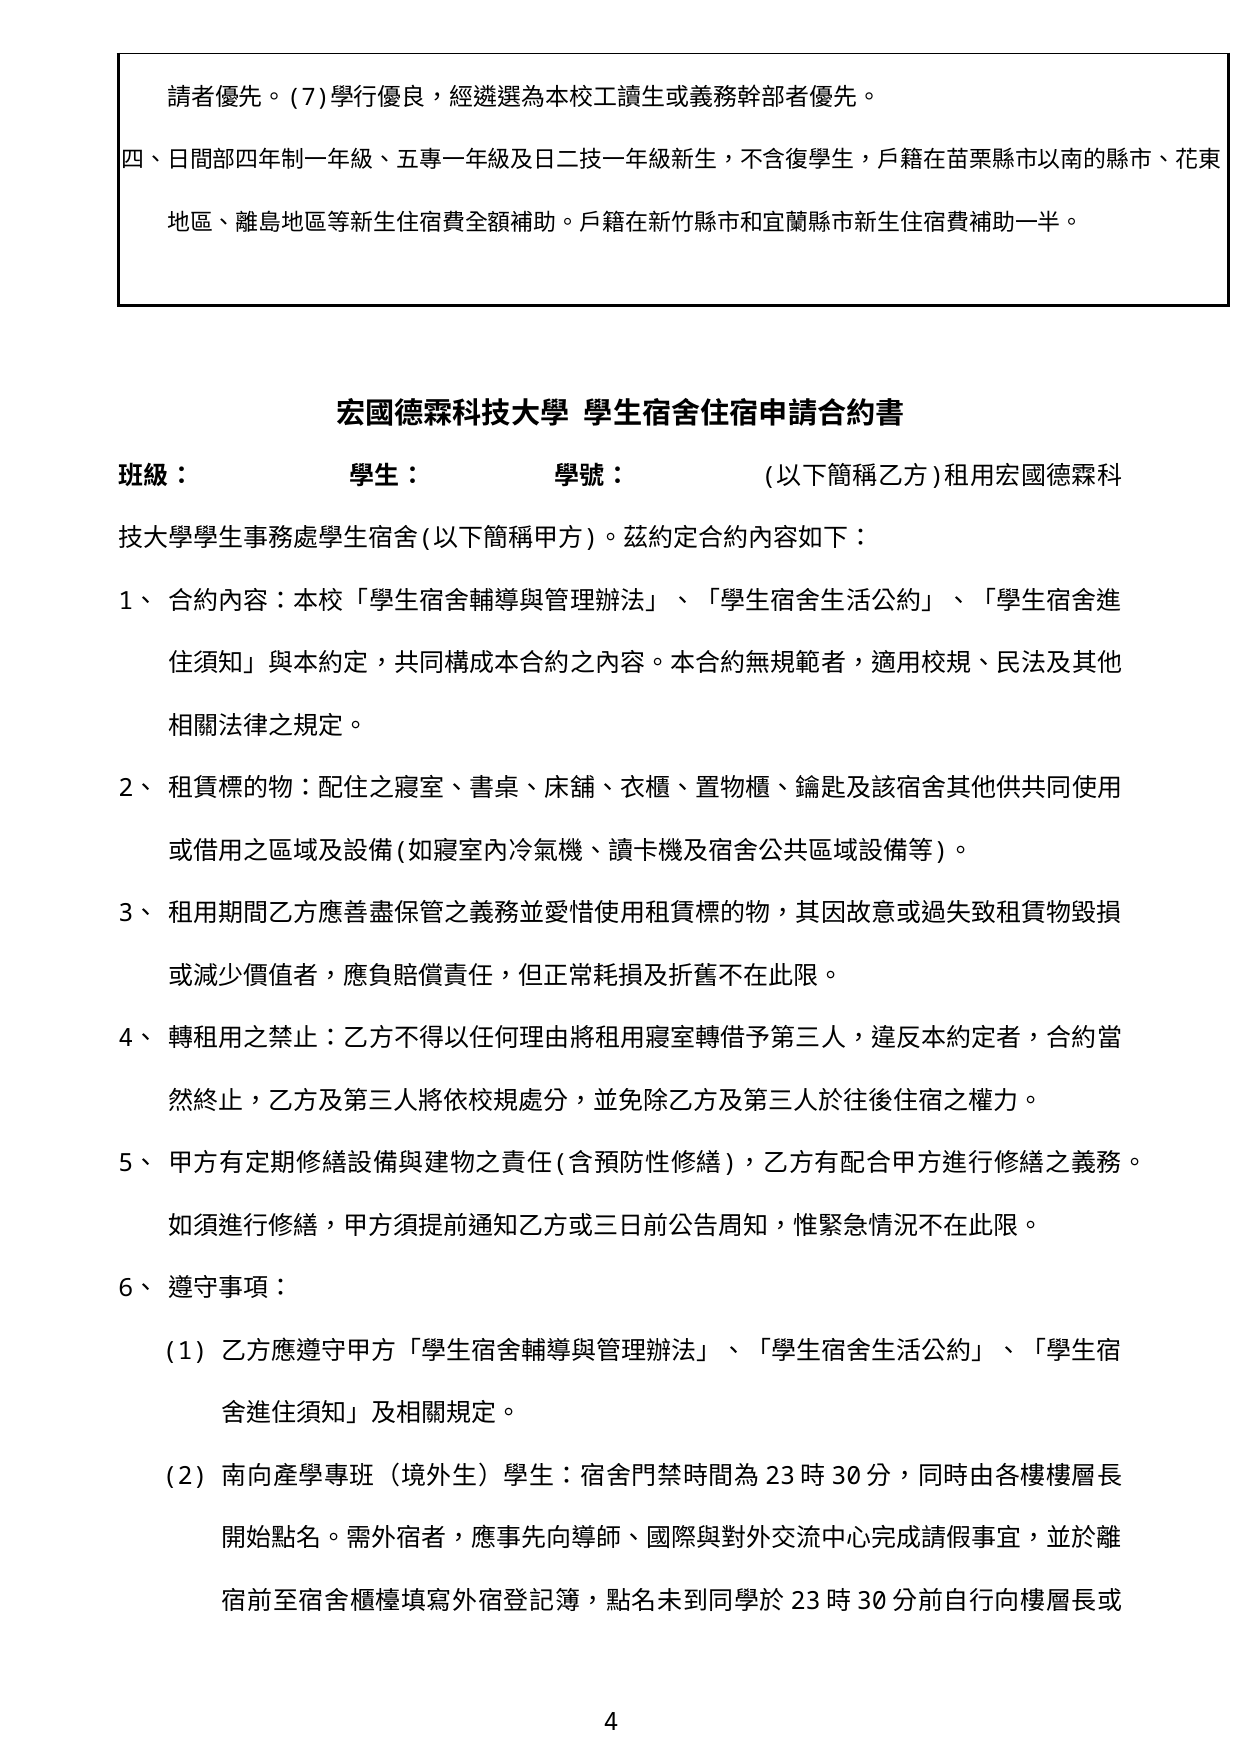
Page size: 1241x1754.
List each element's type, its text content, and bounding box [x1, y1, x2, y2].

list 合約內容：本校「學生宿舍輔導與管理辦法」、「學生宿舍生活公約」、「學生宿舍進住須知」與本約定，共同構成本合約之內容。本合約無規範者，適用校規、民法及其他相關法律之規定。 [118, 557, 1122, 744]
list 租賃標的物：配住之寢室、書桌、床舖、衣櫃、置物櫃、鑰匙及該宿舍其他供共同使用或借用之區域及設備(如寢室內冷氣機、讀卡機及宿舍公共區域設備等)。 [118, 744, 1122, 869]
list 遵守事項： [118, 1244, 1122, 1307]
text 宏國德霖科技大學 學生宿舍住宿申請合約書 [118, 369, 1122, 432]
list 南向產學專班（境外生）學生：宿舍門禁時間為23時30分，同時由各樓樓層長開始點名。需外宿者，應事先向導師、國際與對外交流中心完成請假事宜，並於離宿前至宿舍櫃檯填寫外宿登記簿，點名未到同學於23時30分前自行向樓層長或 [162, 1432, 1122, 1619]
text 班級： 學生： 學號： (以下簡稱乙方)租用宏國德霖科技大學學生事務處學生宿舍(以下簡稱甲方)。茲約定合約內容如下： [118, 432, 1122, 557]
list 租用期間乙方應善盡保管之義務並愛惜使用租賃標的物，其因故意或過失致租賃物毀損或減少價值者，應負賠償責任，但正常耗損及折舊不在此限。 [118, 869, 1122, 994]
table_cell 請者優先。(7)學行優良，經遴選為本校工讀生或義務幹部者優先。 四、日間部四年制一年級、五專一年級及日二技一年級新生，不含復學生，戶籍在苗栗縣市以南的縣市、花東地區、離島地區等新生住宿費全額補助。戶籍在新竹縣市和宜蘭縣市新生住宿費補助一半。 [120, 54, 1227, 303]
list 乙方應遵守甲方「學生宿舍輔導與管理辦法」、「學生宿舍生活公約」、「學生宿舍進住須知」及相關規定。 [162, 1307, 1122, 1432]
list 轉租用之禁止：乙方不得以任何理由將租用寢室轉借予第三人，違反本約定者，合約當然終止，乙方及第三人將依校規處分，並免除乙方及第三人於往後住宿之權力。 [118, 994, 1122, 1119]
list 甲方有定期修繕設備與建物之責任(含預防性修繕)，乙方有配合甲方進行修繕之義務。如須進行修繕，甲方須提前通知乙方或三日前公告周知，惟緊急情況不在此限。 [118, 1119, 1122, 1244]
